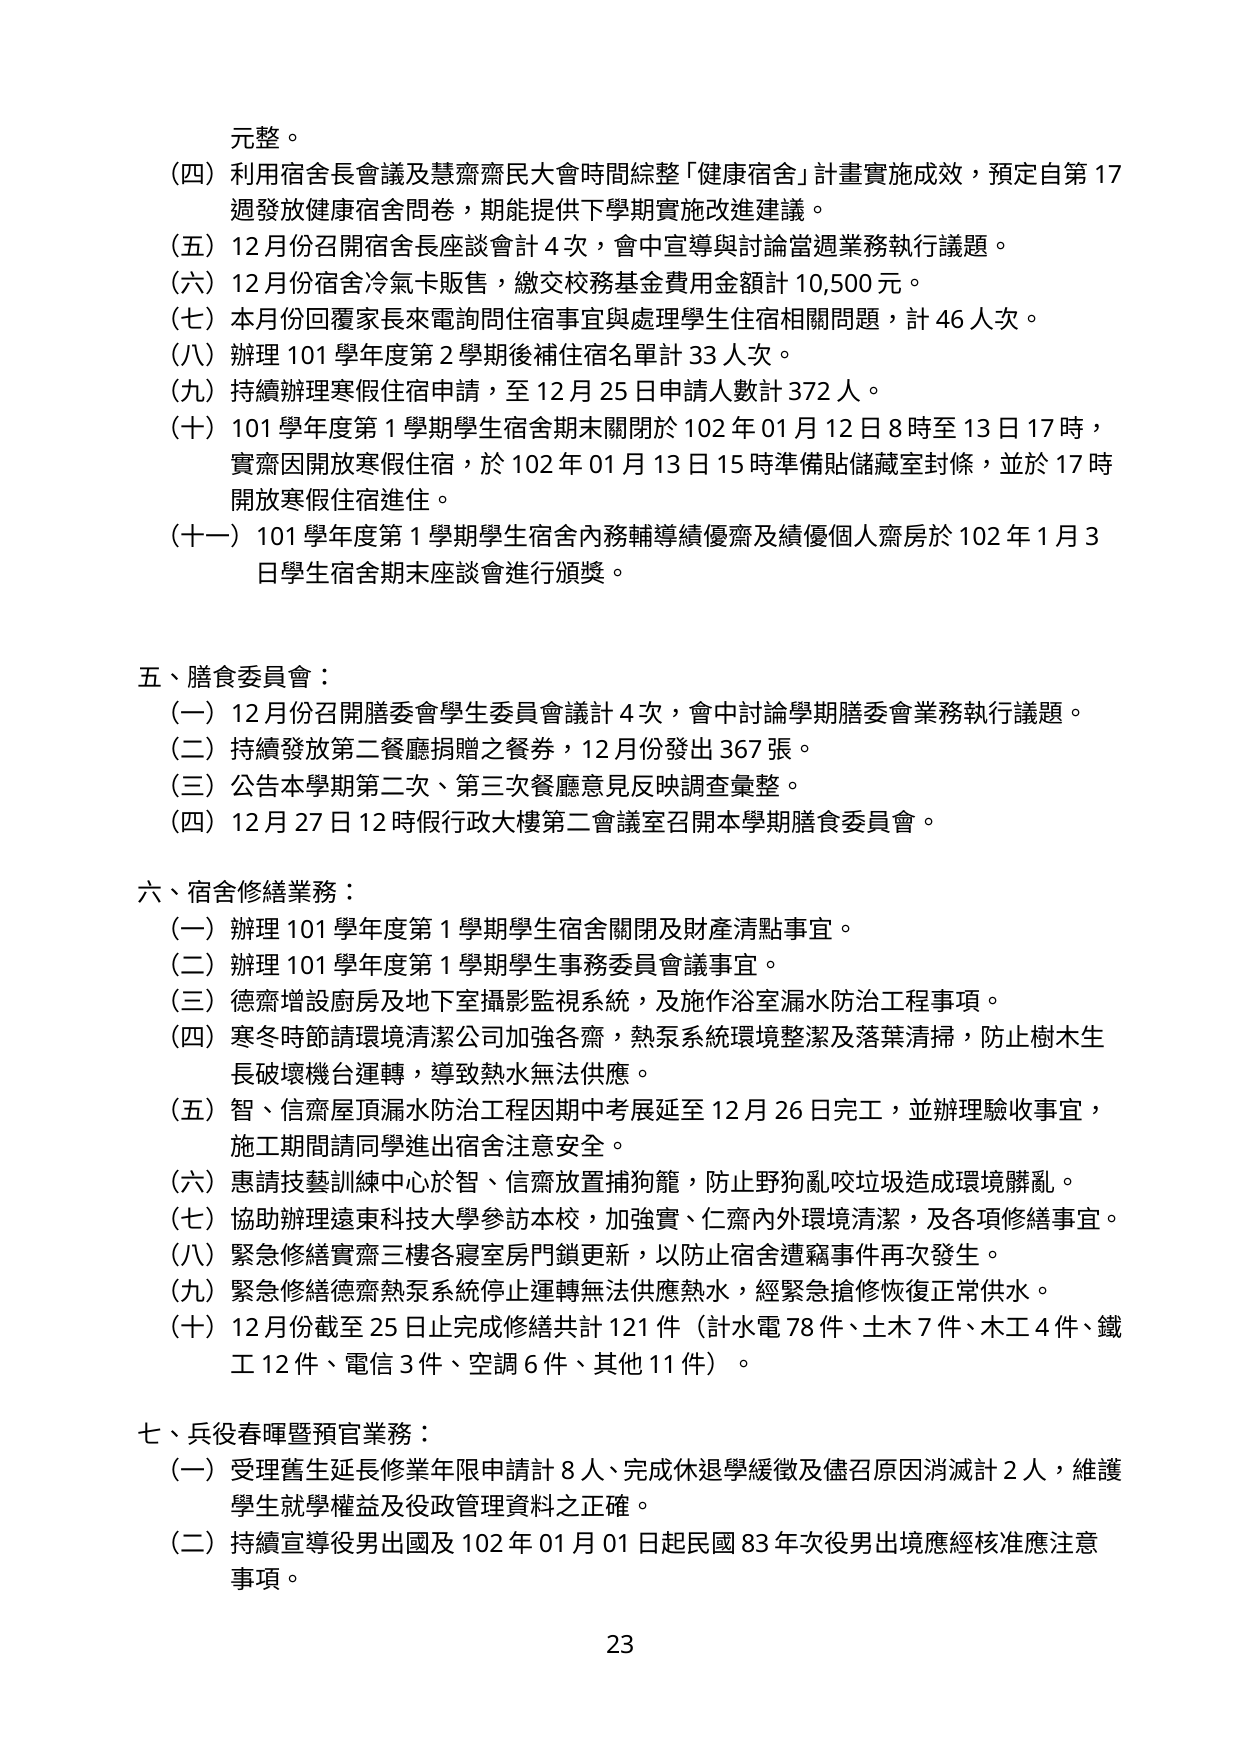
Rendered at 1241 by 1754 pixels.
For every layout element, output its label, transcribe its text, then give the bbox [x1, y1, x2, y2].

text （三）德齋增設廚房及地下室攝影監視系統，及施作浴室漏水防治工程事項。 [156, 982, 1122, 1018]
text （九）持續辦理寒假住宿申請，至12月25日申請人數計372人。 [156, 372, 1122, 408]
text （二）持續發放第二餐廳捐贈之餐券，12月份發出367張。 [156, 730, 1122, 766]
text （五）智、信齋屋頂漏水防治工程因期中考展延至12月26日完工，並辦理驗收事宜，施工期間請同學進出宿舍注意安全。 [156, 1090, 1122, 1163]
text （二）持續宣導役男出國及102年01月01日起民國83年次役男出境應經核准應注意事項。 [156, 1523, 1122, 1596]
text 六、宿舍修繕業務： [137, 873, 1122, 909]
text （四）12月27日12時假行政大樓第二會議室召開本學期膳食委員會。 [156, 802, 1122, 839]
text （四）寒冬時節請環境清潔公司加強各齋，熱泵系統環境整潔及落葉清掃，防止樹木生長破壞機台運轉，導致熱水無法供應。 [156, 1018, 1122, 1090]
text （三）公告本學期第二次、第三次餐廳意見反映調查彙整。 [156, 766, 1122, 802]
text 七、兵役春暉暨預官業務： [137, 1414, 1122, 1451]
text （一）辦理101學年度第1學期學生宿舍關閉及財產清點事宜。 [156, 909, 1122, 945]
text （十一）101學年度第1學期學生宿舍內務輔導績優齋及績優個人齋房於102年1月3日學生宿舍期末座談會進行頒獎。 [156, 517, 1122, 589]
text （四）利用宿舍長會議及慧齋齋民大會時間綜整「健康宿舍」計畫實施成效，預定自第17週發放健康宿舍問卷，期能提供下學期實施改進建議。 [156, 154, 1122, 227]
text 元整。 [156, 118, 1122, 154]
text （一）受理舊生延長修業年限申請計8人、完成休退學緩徵及儘召原因消滅計2人，維護學生就學權益及役政管理資料之正確。 [156, 1451, 1122, 1523]
text （七）本月份回覆家長來電詢問住宿事宜與處理學生住宿相關問題，計46人次。 [156, 299, 1122, 336]
text （十）12月份截至25日止完成修繕共計121件（計水電78件、土木7件、木工4件、鐵工12件、電信3件、空調6件、其他11件）。 [156, 1308, 1122, 1380]
text （五）12月份召開宿舍長座談會計4次，會中宣導與討論當週業務執行議題。 [156, 227, 1122, 263]
text （七）協助辦理遠東科技大學參訪本校，加強實、仁齋內外環境清潔，及各項修繕事宜。 [156, 1199, 1122, 1235]
text （二）辦理101學年度第1學期學生事務委員會議事宜。 [156, 945, 1122, 982]
text （八）緊急修繕實齋三樓各寢室房門鎖更新，以防止宿舍遭竊事件再次發生。 [156, 1235, 1122, 1272]
text （一）12月份召開膳委會學生委員會議計4次，會中討論學期膳委會業務執行議題。 [156, 694, 1122, 730]
text （八）辦理 101學年度第2學期後補住宿名單計33人次。 [156, 336, 1122, 372]
text （十）101學年度第1學期學生宿舍期末關閉於102年01月12日8時至13日17時，實齋因開放寒假住宿，於102年01月13日15時準備貼儲藏室封條，並於17時開放寒假住宿進住。 [156, 408, 1122, 517]
text 五、膳食委員會： [137, 657, 1122, 694]
text （六）12月份宿舍冷氣卡販售，繳交校務基金費用金額計10,500元。 [156, 263, 1122, 299]
text （九）緊急修繕德齋熱泵系統停止運轉無法供應熱水，經緊急搶修恢復正常供水。 [156, 1272, 1122, 1308]
text （六）惠請技藝訓練中心於智、信齋放置捕狗籠，防止野狗亂咬垃圾造成環境髒亂。 [156, 1163, 1122, 1199]
